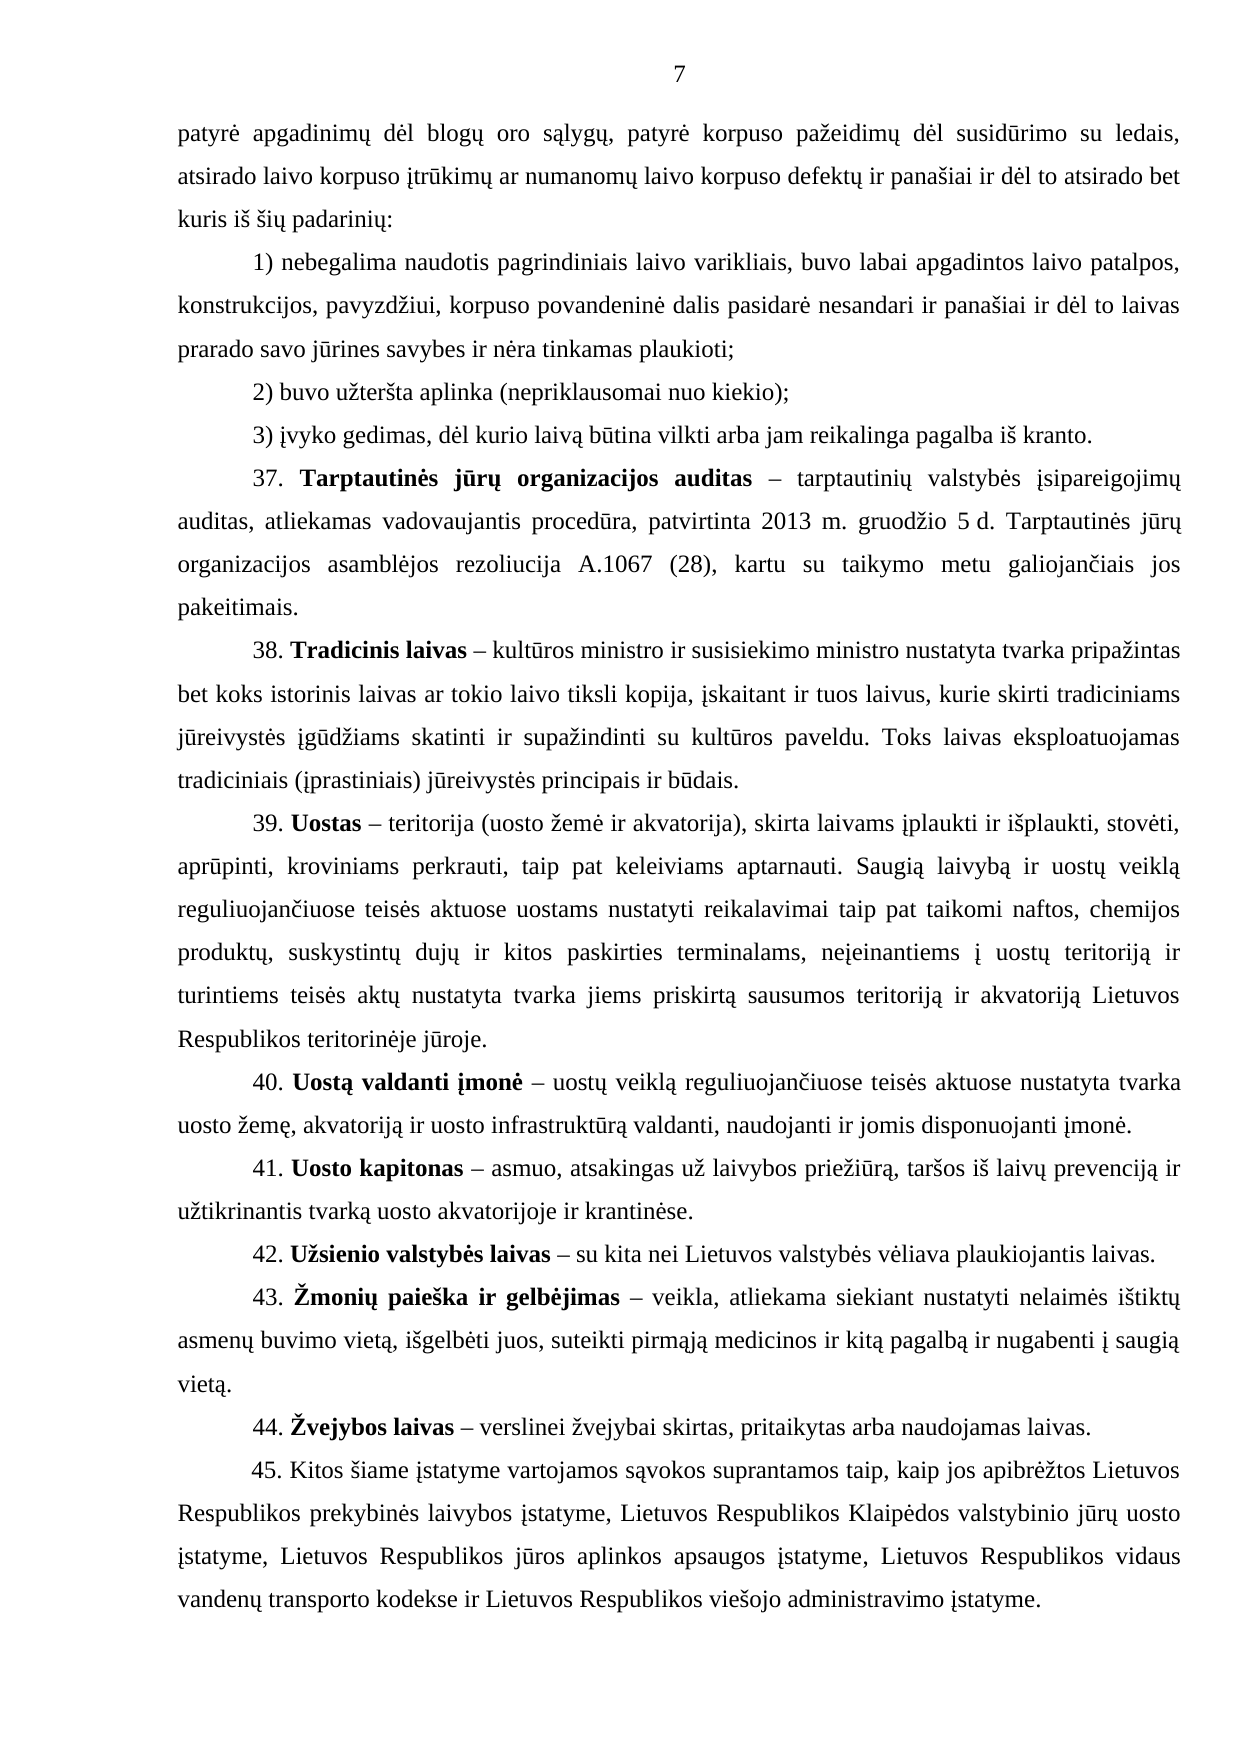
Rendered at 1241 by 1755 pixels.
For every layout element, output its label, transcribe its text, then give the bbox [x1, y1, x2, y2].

text 41. Uosto kapitonas – asmuo, atsakingas už laivybos priežiūrą, taršos iš laivų prevenciją ir užtikrinantis tvarką uosto akvatorijoje ir krantinėse. [177, 1153, 1181, 1225]
text 2) buvo užteršta aplinka (nepriklausomai nuo kiekio); [177, 377, 1181, 406]
text 38. Tradicinis laivas – kultūros ministro ir susisiekimo ministro nustatyta tvarka pripažintas bet koks istorinis laivas ar tokio laivo tiksli kopija, įskaitant ir tuos laivus, kurie skirti tradiciniams jūreivystės įgūdžiams skatinti ir supažindinti su kultūros paveldu. Toks laivas eksploatuojamas tradiciniais (įprastiniais) jūreivystės principais ir būdais. [177, 636, 1181, 794]
text 44. Žvejybos laivas – verslinei žvejybai skirtas, pritaikytas arba naudojamas laivas. [177, 1412, 1181, 1441]
text 40. Uostą valdanti įmonė – uostų veiklą reguliuojančiuose teisės aktuose nustatyta tvarka uosto žemę, akvatoriją ir uosto infrastruktūrą valdanti, naudojanti ir jomis disponuojanti įmonė. [177, 1067, 1181, 1139]
text 45. Kitos šiame įstatyme vartojamos sąvokos suprantamos taip, kaip jos apibrėžtos Lietuvos Respublikos prekybinės laivybos įstatyme, Lietuvos Respublikos Klaipėdos valstybinio jūrų uosto įstatyme, Lietuvos Respublikos jūros aplinkos apsaugos įstatyme, Lietuvos Respublikos vidaus vandenų transporto kodekse ir Lietuvos Respublikos viešojo administravimo įstatyme. [177, 1455, 1181, 1613]
text patyrė apgadinimų dėl blogų oro sąlygų, patyrė korpuso pažeidimų dėl susidūrimo su ledais, atsirado laivo korpuso įtrūkimų ar numanomų laivo korpuso defektų ir panašiai ir dėl to atsirado bet kuris iš šių padarinių: [177, 118, 1181, 233]
text 42. Užsienio valstybės laivas – su kita nei Lietuvos valstybės vėliava plaukiojantis laivas. [177, 1239, 1181, 1268]
text 43. Žmonių paieška ir gelbėjimas – veikla, atliekama siekiant nustatyti nelaimės ištiktų asmenų buvimo vietą, išgelbėti juos, suteikti pirmąją medicinos ir kitą pagalbą ir nugabenti į saugią vietą. [177, 1282, 1181, 1397]
text 39. Uostas – teritorija (uosto žemė ir akvatorija), skirta laivams įplaukti ir išplaukti, stovėti, aprūpinti, kroviniams perkrauti, taip pat keleiviams aptarnauti. Saugią laivybą ir uostų veiklą reguliuojančiuose teisės aktuose uostams nustatyti reikalavimai taip pat taikomi naftos, chemijos produktų, suskystintų dujų ir kitos paskirties terminalams, neįeinantiems į uostų teritoriją ir turintiems teisės aktų nustatyta tvarka jiems priskirtą sausumos teritoriją ir akvatoriją Lietuvos Respublikos teritorinėje jūroje. [177, 808, 1181, 1052]
text 3) įvyko gedimas, dėl kurio laivą būtina vilkti arba jam reikalinga pagalba iš kranto. [177, 420, 1181, 449]
text 37. Tarptautinės jūrų organizacijos auditas – tarptautinių valstybės įsipareigojimų auditas, atliekamas vadovaujantis procedūra, patvirtinta 2013 m. gruodžio 5 d. Tarptautinės jūrų organizacijos asamblėjos rezoliucija A.1067 (28), kartu su taikymo metu galiojančiais jos pakeitimais. [177, 463, 1181, 621]
text 1) nebegalima naudotis pagrindiniais laivo varikliais, buvo labai apgadintos laivo patalpos, konstrukcijos, pavyzdžiui, korpuso povandeninė dalis pasidarė nesandari ir panašiai ir dėl to laivas prarado savo jūrines savybes ir nėra tinkamas plaukioti; [177, 247, 1181, 362]
